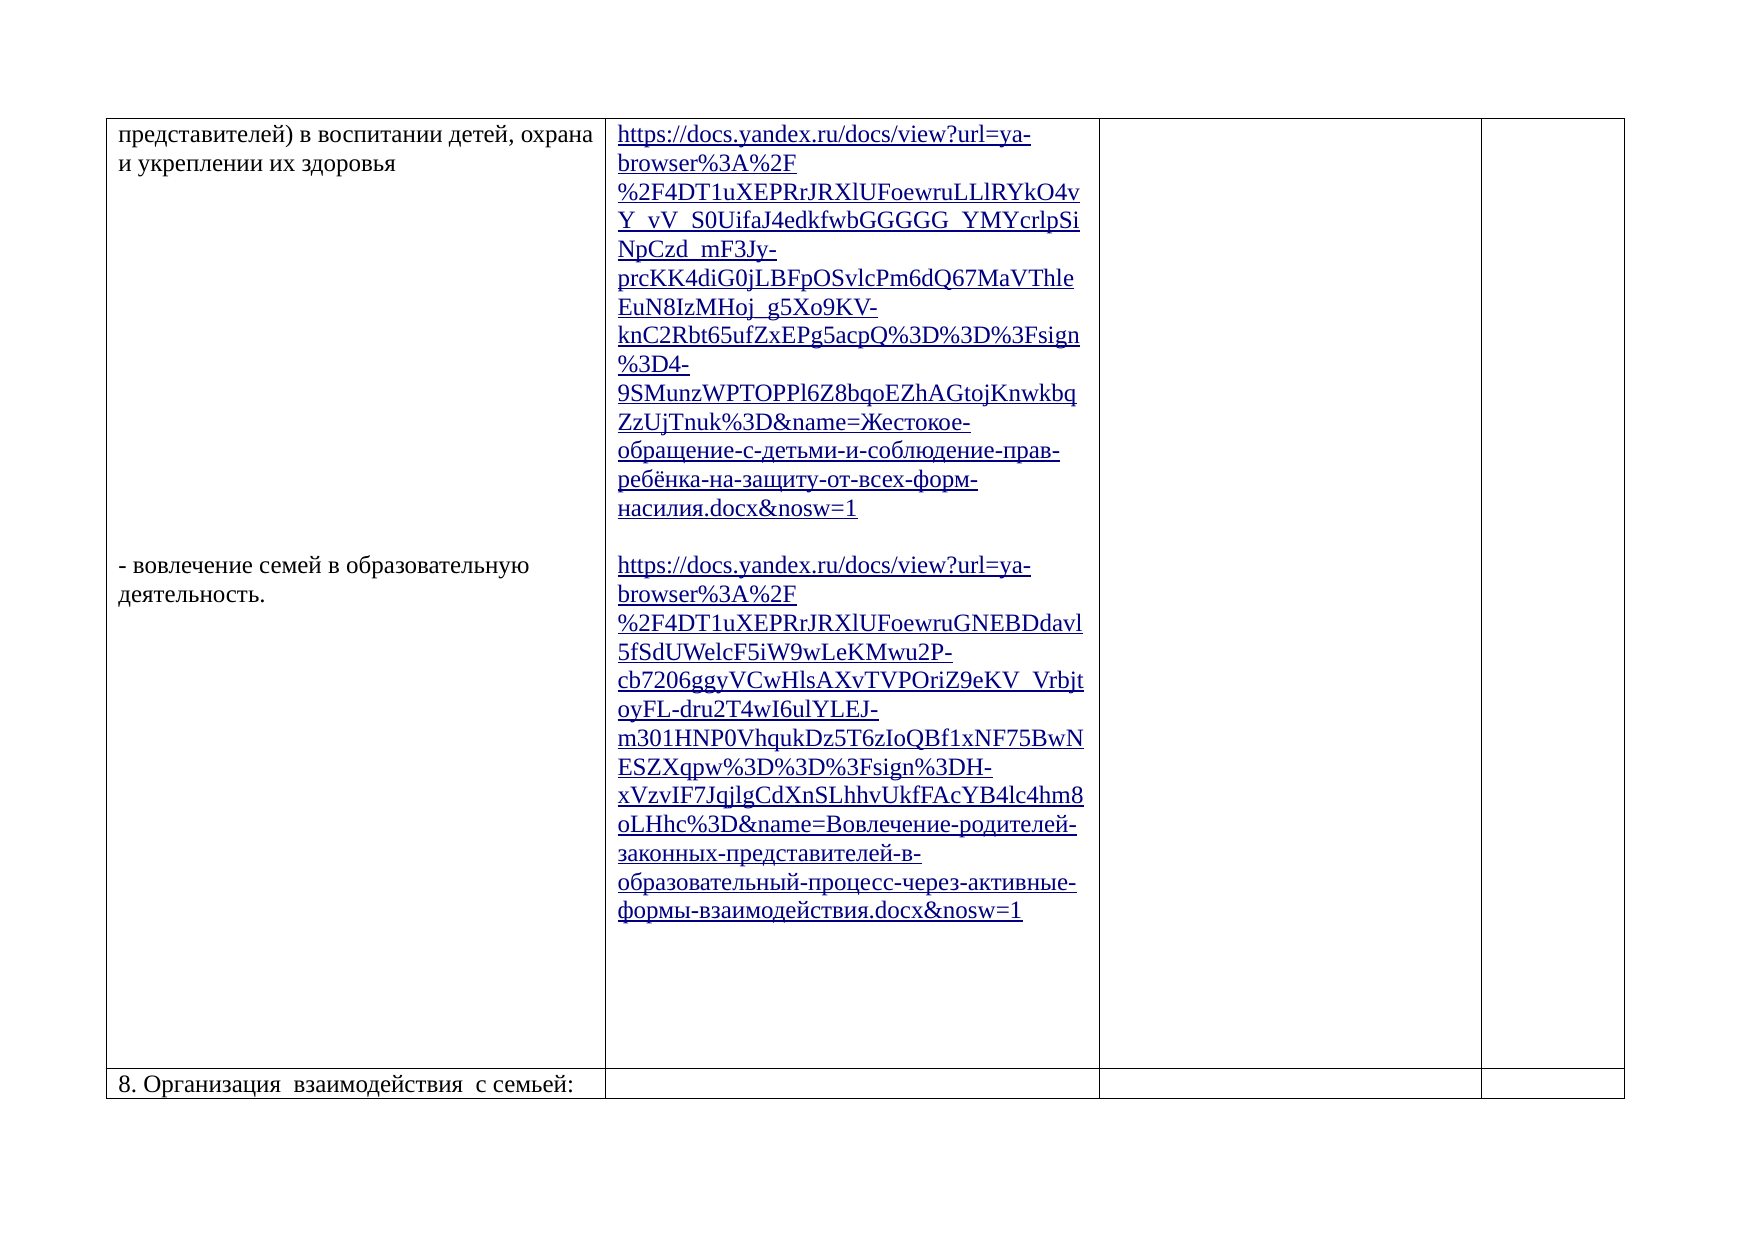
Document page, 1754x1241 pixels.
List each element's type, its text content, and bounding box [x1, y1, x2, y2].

table_cell 8. Организация взаимодействия с семьей: [107, 1069, 605, 1098]
table_cell [1482, 1069, 1624, 1098]
table_cell [1100, 1069, 1481, 1098]
table_cell представителей) в воспитании детей, охрана и укреплении их здоровья - вовлечение семей в образовательную деятельность. [107, 119, 605, 1068]
table_cell https://docs.yandex.ru/docs/view?url=ya-browser%3A%2F%2F4DT1uXEPRrJRXlUFoewruLLlRYkO4vY_vV_S0UifaJ4edkfwbGGGGG_YMYcrlpSiNpCzd_mF3Jy-prcKK4diG0jLBFpOSvlcPm6dQ67MaVThleEuN8IzMHoj_g5Xo9KV-knC2Rbt65ufZxEPg5acpQ%3D%3D%3Fsign%3D4-9SMunzWPTOPPl6Z8bqoEZhAGtojKnwkbqZzUjTnuk%3D&name=Жестокое-обращение-с-детьми-и-соблюдение-прав-ребёнка-на-защиту-от-всех-форм-насилия.docx&nosw=1 https://docs.yandex.ru/docs/view?url=ya-browser%3A%2F%2F4DT1uXEPRrJRXlUFoewruGNEBDdavl5fSdUWelcF5iW9wLeKMwu2P-cb7206ggyVCwHlsAXvTVPOriZ9eKV_VrbjtoyFL-dru2T4wI6ulYLEJ-m301HNP0VhqukDz5T6zIoQBf1xNF75BwNESZXqpw%3D%3D%3Fsign%3DH-xVzvIF7JqjlgCdXnSLhhvUkfFAcYB4lc4hm8oLHhc%3D&name=Вовлечение-родителей-законных-представителей-в-образовательный-процесс-через-активные-формы-взаимодействия.docx&nosw=1 [606, 119, 1099, 1068]
table_cell [606, 1069, 1099, 1098]
table_cell [1482, 119, 1624, 1068]
table_cell [1100, 119, 1481, 1068]
